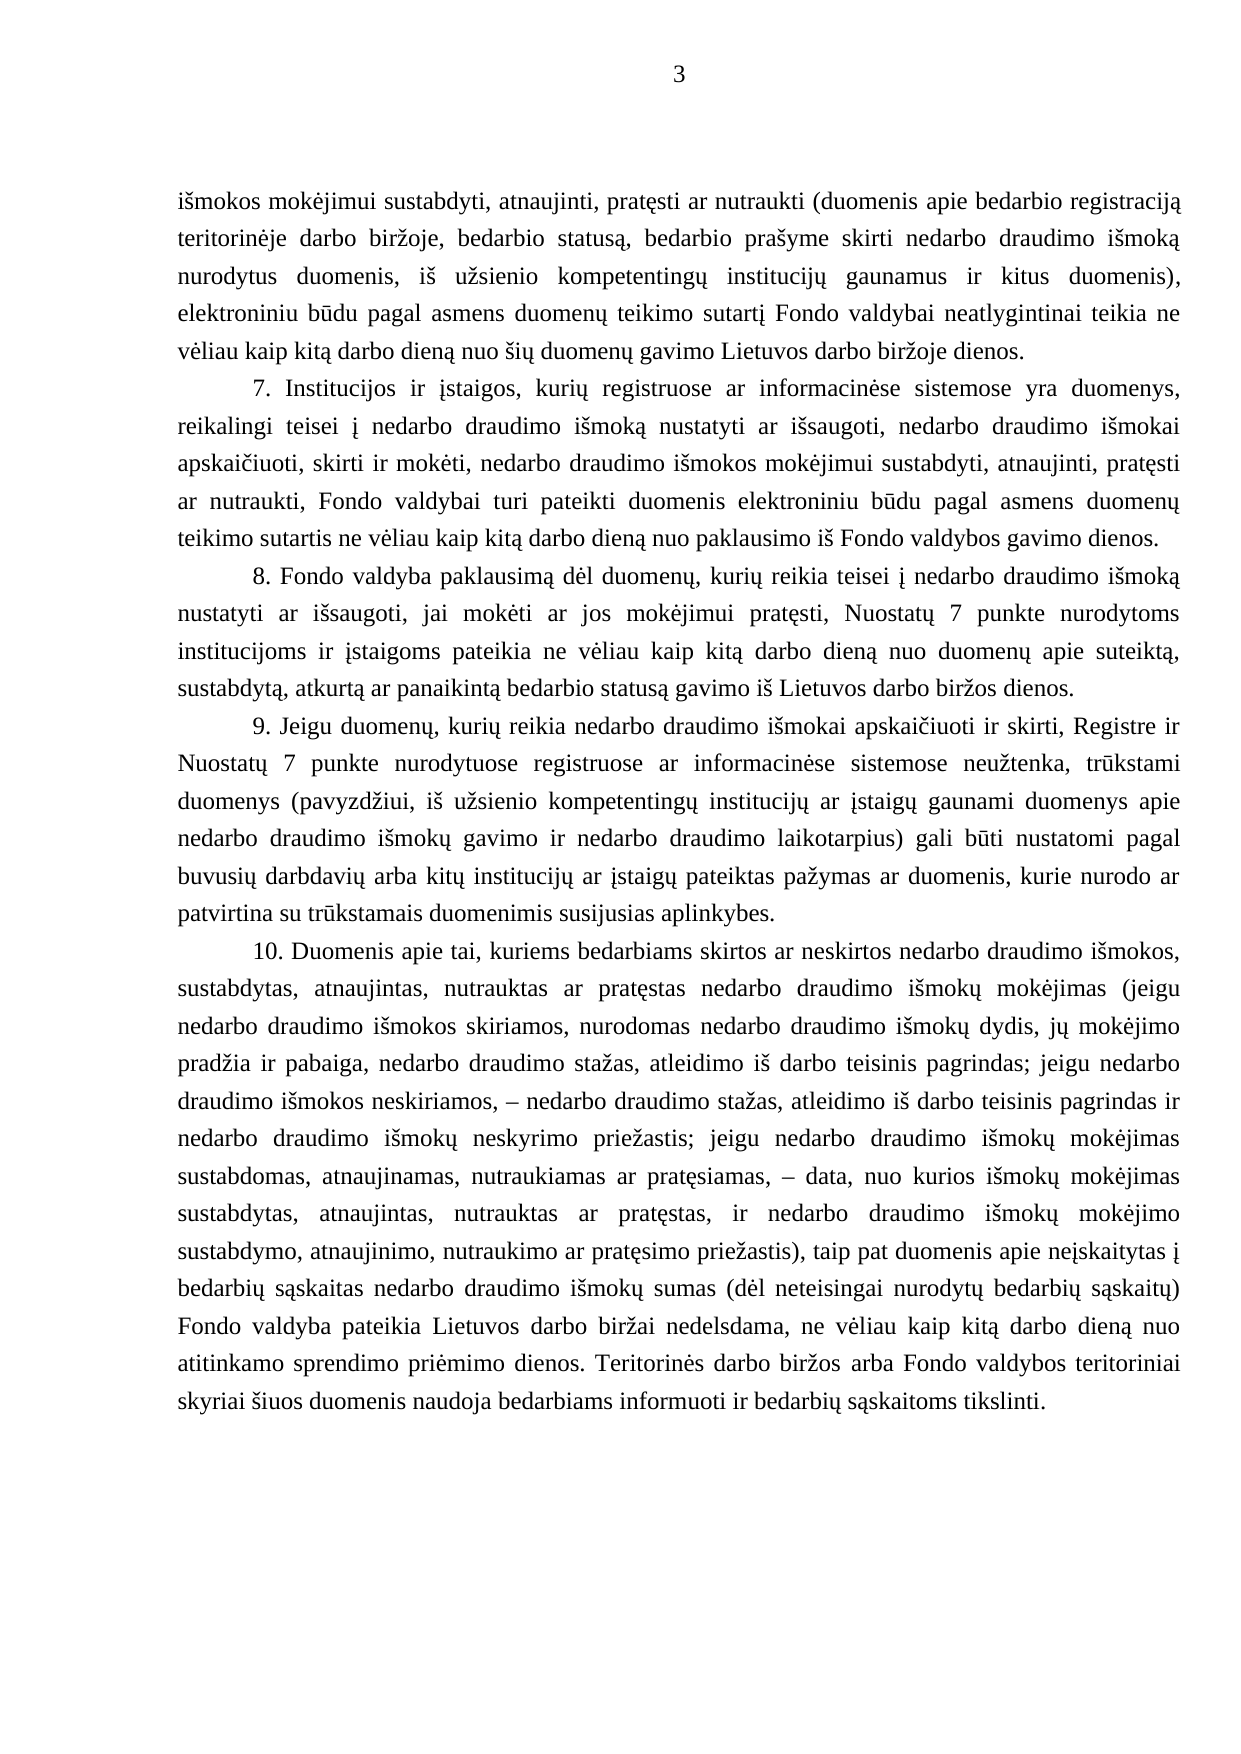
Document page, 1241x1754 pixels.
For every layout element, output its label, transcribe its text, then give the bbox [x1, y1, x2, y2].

text 10. Duomenis apie tai, kuriems bedarbiams skirtos ar neskirtos nedarbo draudimo išmokos, sustabdytas, atnaujintas, nutrauktas ar pratęstas nedarbo draudimo išmokų mokėjimas (jeigu nedarbo draudimo išmokos skiriamos, nurodomas nedarbo draudimo išmokų dydis, jų mokėjimo pradžia ir pabaiga, nedarbo draudimo stažas, atleidimo iš darbo teisinis pagrindas; jeigu nedarbo draudimo išmokos neskiriamos, – nedarbo draudimo stažas, atleidimo iš darbo teisinis pagrindas ir nedarbo draudimo išmokų neskyrimo priežastis; jeigu nedarbo draudimo išmokų mokėjimas sustabdomas, atnaujinamas, nutraukiamas ar pratęsiamas, – data, nuo kurios išmokų mokėjimas sustabdytas, atnaujintas, nutrauktas ar pratęstas, ir nedarbo draudimo išmokų mokėjimo sustabdymo, atnaujinimo, nutraukimo ar pratęsimo priežastis), taip pat duomenis apie neįskaitytas į bedarbių sąskaitas nedarbo draudimo išmokų sumas (dėl neteisingai nurodytų bedarbių sąskaitų) Fondo valdyba pateikia Lietuvos darbo biržai nedelsdama, ne vėliau kaip kitą darbo dieną nuo atitinkamo sprendimo priėmimo dienos. Teritorinės darbo biržos arba Fondo valdybos teritoriniai skyriai šiuos duomenis naudoja bedarbiams informuoti ir bedarbių sąskaitoms tikslinti. [177, 927, 1181, 1415]
text išmokos mokėjimui sustabdyti, atnaujinti, pratęsti ar nutraukti (duomenis apie bedarbio registraciją teritorinėje darbo biržoje, bedarbio statusą, bedarbio prašyme skirti nedarbo draudimo išmoką nurodytus duomenis, iš užsienio kompetentingų institucijų gaunamus ir kitus duomenis), elektroniniu būdu pagal asmens duomenų teikimo sutartį Fondo valdybai neatlygintinai teikia ne vėliau kaip kitą darbo dieną nuo šių duomenų gavimo Lietuvos darbo biržoje dienos. [177, 177, 1181, 365]
text 9. Jeigu duomenų, kurių reikia nedarbo draudimo išmokai apskaičiuoti ir skirti, Registre ir Nuostatų 7 punkte nurodytuose registruose ar informacinėse sistemose neužtenka, trūkstami duomenys (pavyzdžiui, iš užsienio kompetentingų institucijų ar įstaigų gaunami duomenys apie nedarbo draudimo išmokų gavimo ir nedarbo draudimo laikotarpius) gali būti nustatomi pagal buvusių darbdavių arba kitų institucijų ar įstaigų pateiktas pažymas ar duomenis, kurie nurodo ar patvirtina su trūkstamais duomenimis susijusias aplinkybes. [177, 702, 1181, 927]
text 8. Fondo valdyba paklausimą dėl duomenų, kurių reikia teisei į nedarbo draudimo išmoką nustatyti ar išsaugoti, jai mokėti ar jos mokėjimui pratęsti, Nuostatų 7 punkte nurodytoms institucijoms ir įstaigoms pateikia ne vėliau kaip kitą darbo dieną nuo duomenų apie suteiktą, sustabdytą, atkurtą ar panaikintą bedarbio statusą gavimo iš Lietuvos darbo biržos dienos. [177, 552, 1181, 702]
text 7. Institucijos ir įstaigos, kurių registruose ar informacinėse sistemose yra duomenys, reikalingi teisei į nedarbo draudimo išmoką nustatyti ar išsaugoti, nedarbo draudimo išmokai apskaičiuoti, skirti ir mokėti, nedarbo draudimo išmokos mokėjimui sustabdyti, atnaujinti, pratęsti ar nutraukti, Fondo valdybai turi pateikti duomenis elektroniniu būdu pagal asmens duomenų teikimo sutartis ne vėliau kaip kitą darbo dieną nuo paklausimo iš Fondo valdybos gavimo dienos. [177, 365, 1181, 552]
